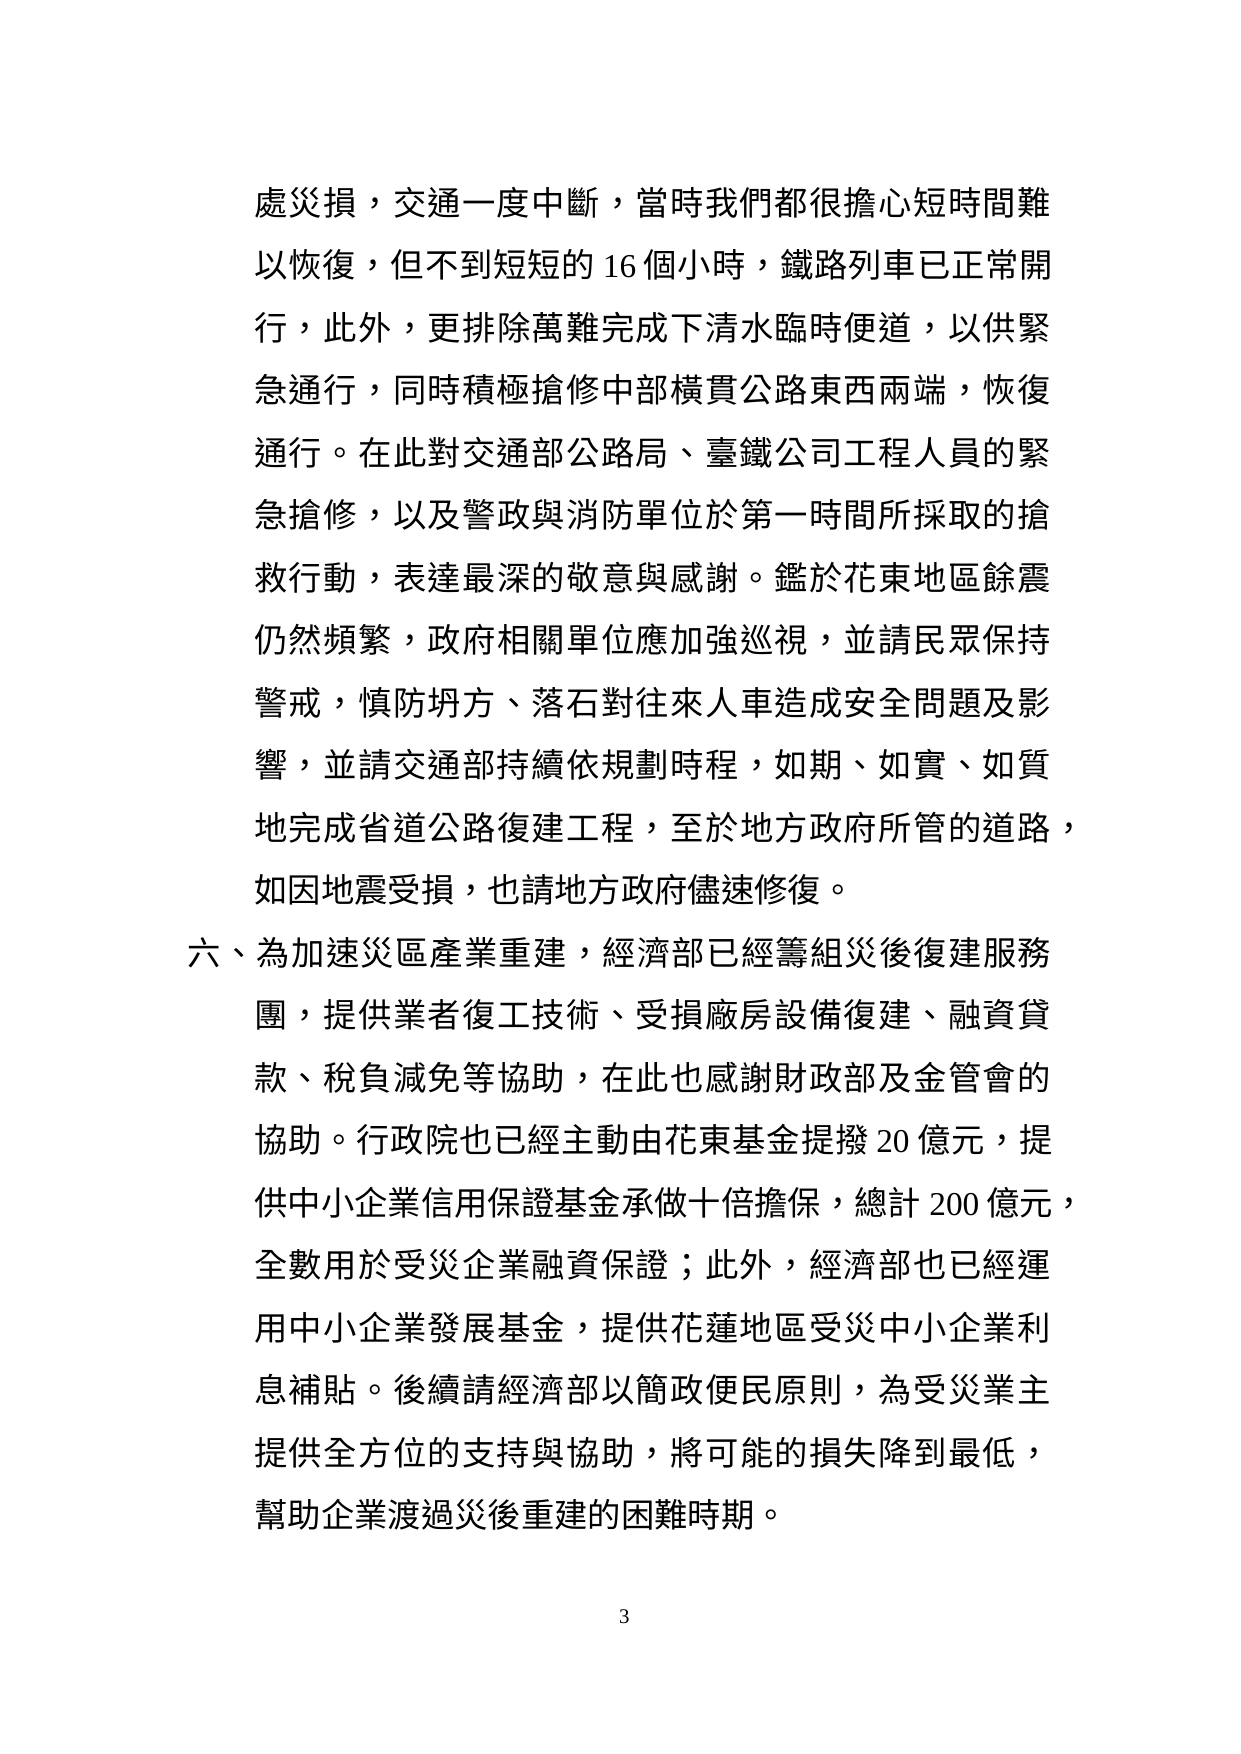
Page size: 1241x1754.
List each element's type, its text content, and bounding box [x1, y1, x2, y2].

text 六、為加速災區產業重建，經濟部已經籌組災後復建服務團，提供業者復工技術、受損廠房設備復建、融資貸款、稅負減免等協助，在此也感謝財政部及金管會的協助。行政院也已經主動由花東基金提撥20億元，提供中小企業信用保證基金承做十倍擔保，總計200億元，全數用於受災企業融資保證；此外，經濟部也已經運用中小企業發展基金，提供花蓮地區受災中小企業利息補貼。後續請經濟部以簡政便民原則，為受災業主提供全方位的支持與協助，將可能的損失降到最低，幫助企業渡過災後重建的困難時期。 [187, 909, 1053, 1534]
text 五、本次0403花蓮地震，造成花蓮地區公路、鐵路設施多處災損，交通一度中斷，當時我們都很擔心短時間難以恢復，但不到短短的16個小時，鐵路列車已正常開行，此外，更排除萬難完成下清水臨時便道，以供緊急通行，同時積極搶修中部橫貫公路東西兩端，恢復通行。在此對交通部公路局、臺鐵公司工程人員的緊急搶修，以及警政與消防單位於第一時間所採取的搶救行動，表達最深的敬意與感謝。鑑於花東地區餘震仍然頻繁，政府相關單位應加強巡視，並請民眾保持警戒，慎防坍方、落石對往來人車造成安全問題及影響，並請交通部持續依規劃時程，如期、如實、如質地完成省道公路復建工程，至於地方政府所管的道路，如因地震受損，也請地方政府儘速修復。 [187, 159, 1053, 909]
